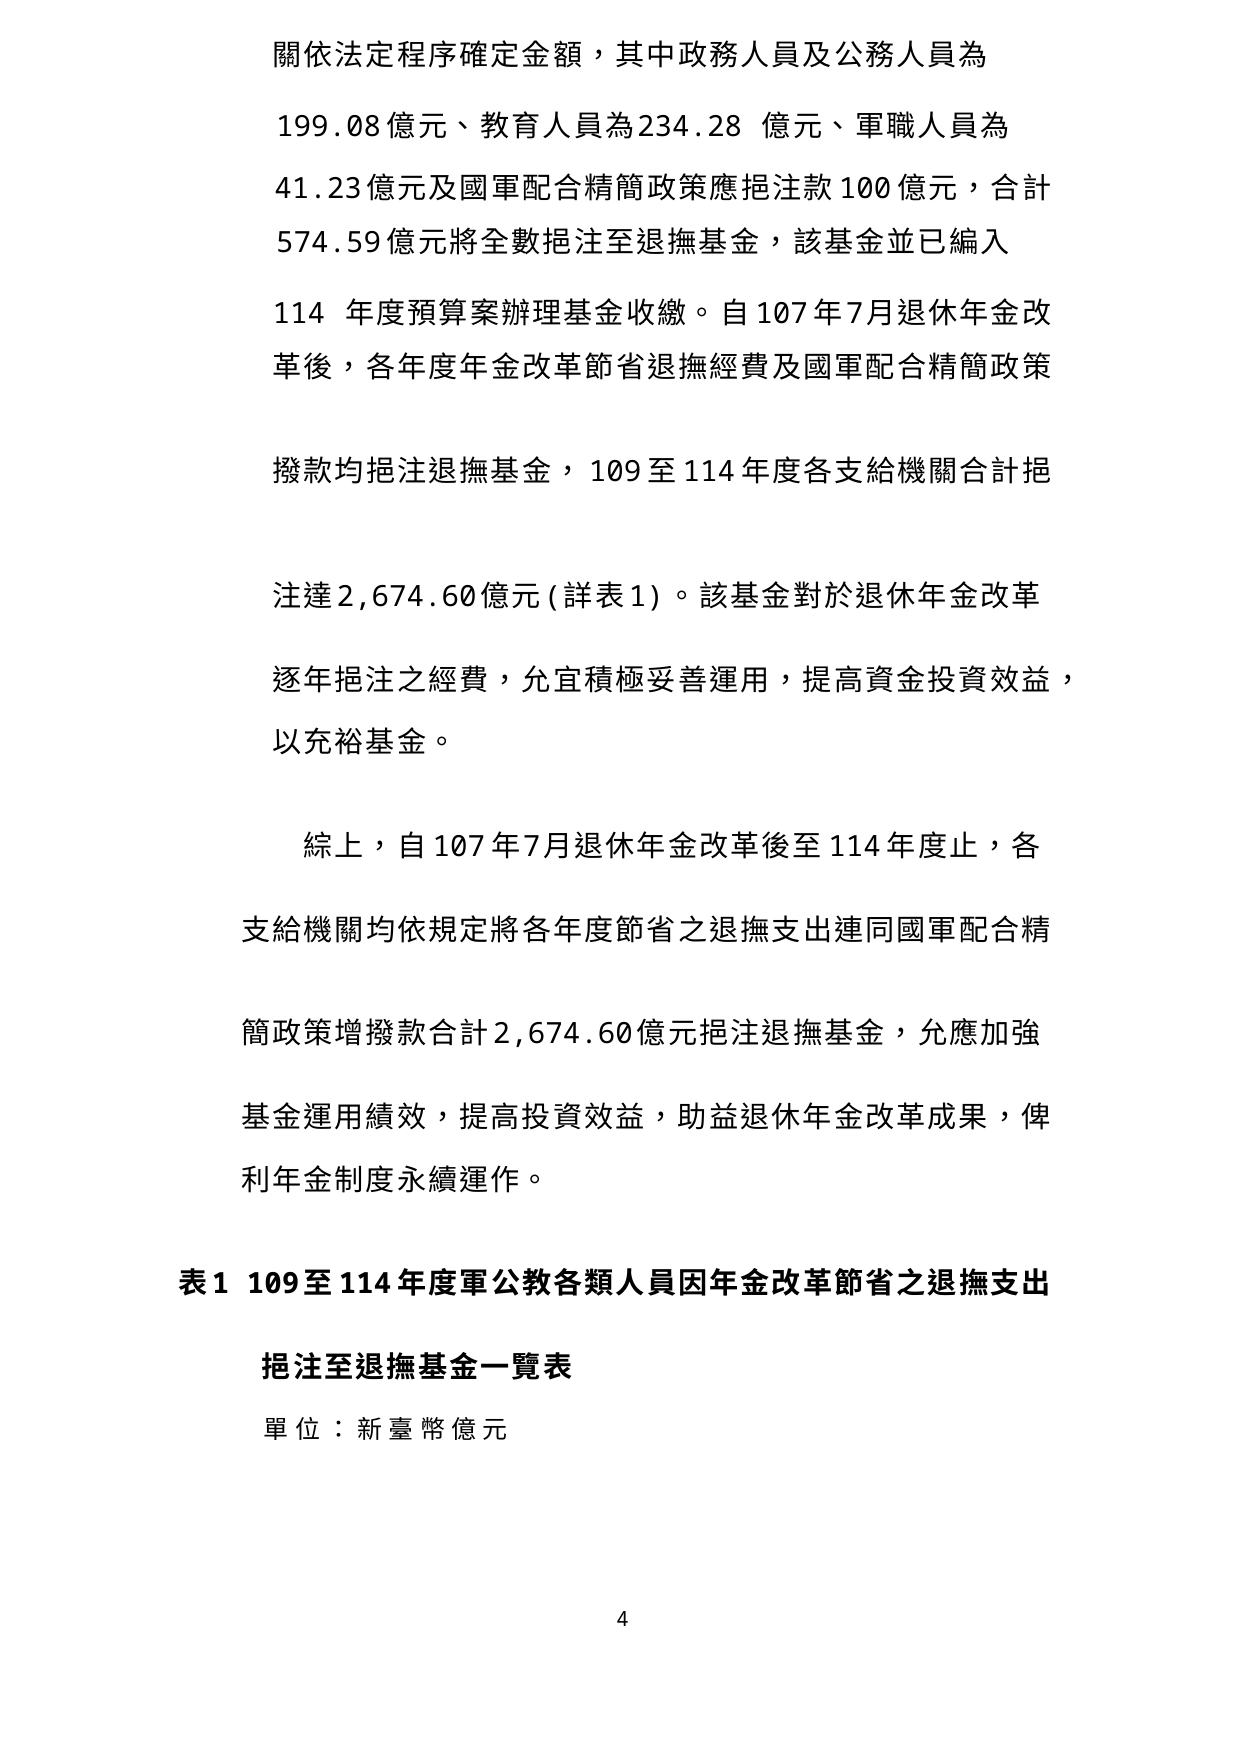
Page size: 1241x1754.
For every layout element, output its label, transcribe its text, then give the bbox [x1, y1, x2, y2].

text 綜上，自107年7月退休年金改革後至114年度止，各支給機關均依規定將各年度節省之退撫支出連同國軍配合精簡政策增撥款合計2,674.60億元挹注退撫基金，允應加強基金運用績效，提高投資效益，助益退休年金改革成果，俾利年金制度永續運作。 [236, 761, 1063, 1198]
text 表1 109至114年度軍公教各類人員因年金改革節省之退撫支出挹注至退撫基金一覽表 單位：新臺幣億元 [177, 1198, 1063, 1448]
text 按退撫基金114年度預算案編列基金收繳數1,649億231萬4千萬元，包括公(政)務人員728億4,257萬8千元、教育人員628億4,351萬1千元及軍職人員292億1,622萬5千元，合計較113年度預計基金收繳數增加142億9,593萬4千元。其中各級政府因政、公、教、軍人員年金改革後於112年度所節省退撫支出，經各主管機關依法定程序確定金額，其中政務人員及公務人員為199.08億元、教育人員為234.28 億元、軍職人員為41.23億元及國軍配合精簡政策應挹注款100億元，合計574.59億元將全數挹注至退撫基金，該基金並已編入114 年度預算案辦理基金收繳。自107年7月退休年金改革後，各年度年金改革節省退撫經費及國軍配合精簡政策撥款均挹注退撫基金，109至114年度各支給機關合計挹注達2,674.60億元(詳表1)。該基金對於退休年金改革逐年挹注之經費，允宜積極妥善運用，提高資金投資效益，以充裕基金。 [266, 11, 1063, 761]
